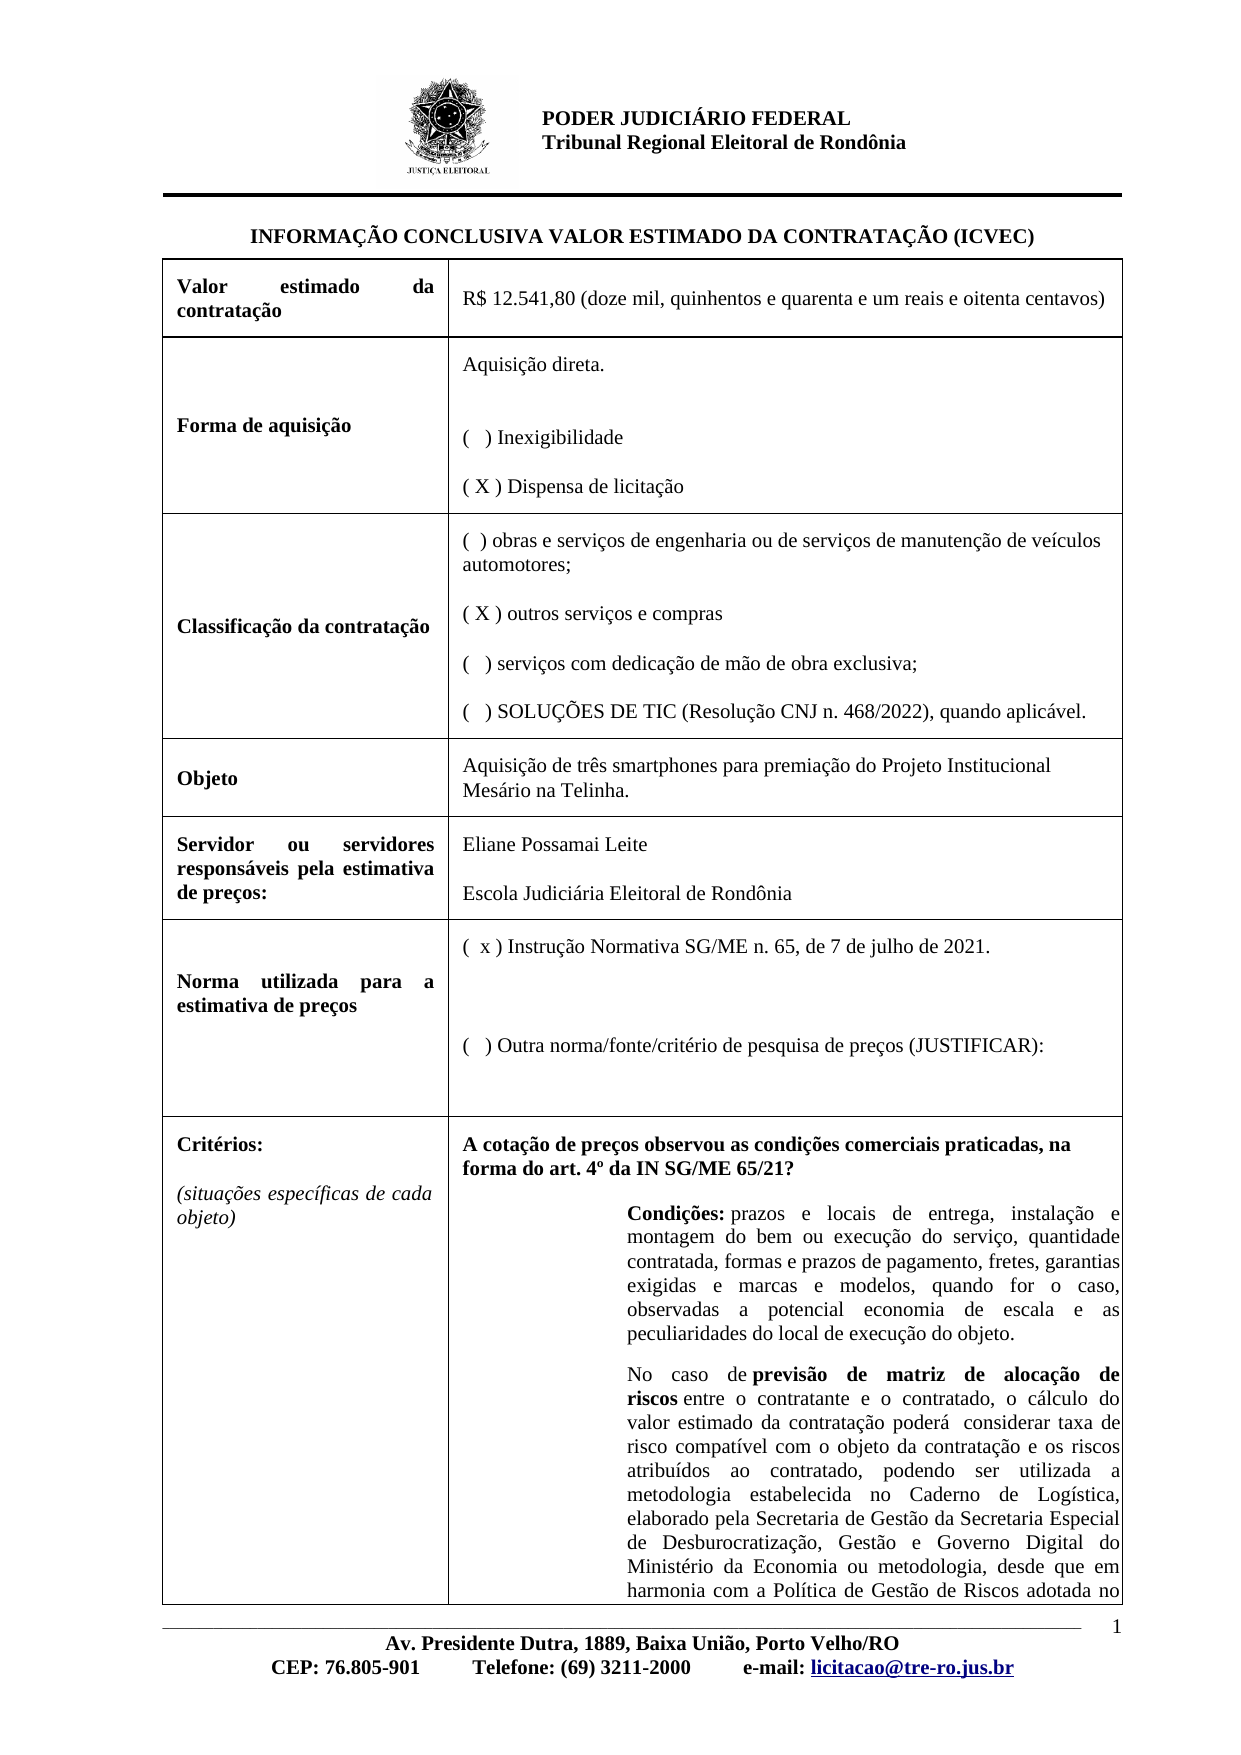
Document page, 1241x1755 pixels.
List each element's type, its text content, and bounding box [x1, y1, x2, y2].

table_cell ( x ) Instrução Normativa SG/ME n. 65, de 7 de julho de 2021. ( ) Outra norma/fonte/critério de pesquisa de preços (JUSTIFICAR): [449, 920, 1122, 1116]
table_cell Aquisição de três smartphones para premiação do Projeto Institucional Mesário na Telinha. [449, 739, 1122, 816]
table_cell Norma utilizada para a estimativa de preços [163, 920, 448, 1116]
table_cell A cotação de preços observou as condições comerciais praticadas, na forma do art. 4º da IN SG/ME 65/21? Condições: prazos e locais de entrega, instalação e montagem do bem ou execução do serviço, quantidade contratada, formas e prazos de pagamento, fretes, garantias exigidas e marcas e modelos, quando for o caso, observadas a potencial economia de escala e as peculiaridades do local de execução do objeto. No caso de previsão de matriz de alocação de riscos entre o contratante e o contratado, o cálculo do valor estimado da contratação poderá considerar taxa de risco compatível com o objeto da contratação e os riscos atribuídos ao contratado, podendo ser utilizada a metodologia estabelecida no Caderno de Logística, elaborado pela Secretaria de Gestão da Secretaria Especial de Desburocratização, Gestão e Governo Digital do Ministério da Economia ou metodologia, desde que em harmonia com a Política de Gestão de Riscos adotada no [449, 1117, 1122, 1604]
table_cell Servidor ou servidores responsáveis pela estimativa de preços: [163, 817, 448, 919]
table_header Valor estimado da contratação [163, 260, 448, 336]
table_cell Objeto [163, 739, 448, 816]
table_cell Aquisição direta. ( ) Inexigibilidade ( X ) Dispensa de licitação [449, 338, 1122, 512]
table_cell Classificação da contratação [163, 514, 448, 738]
text INFORMAÇÃO CONCLUSIVA VALOR ESTIMADO DA CONTRATAÇÃO (ICVEC) [162, 224, 1122, 248]
table_cell ( ) obras e serviços de engenharia ou de serviços de manutenção de veículos automotores; ( X ) outros serviços e compras ( ) serviços com dedicação de mão de obra exclusiva; ( ) SOLUÇÕES DE TIC (Resolução CNJ n. 468/2022), quando aplicável. [449, 514, 1122, 738]
table_header R$ 12.541,80 (doze mil, quinhentos e quarenta e um reais e oitenta centavos) [449, 260, 1122, 336]
table_cell Eliane Possamai Leite Escola Judiciária Eleitoral de Rondônia [449, 817, 1122, 919]
table_cell Forma de aquisição [163, 338, 448, 512]
table_cell Critérios: (situações específicas de cada objeto) [163, 1117, 448, 1604]
